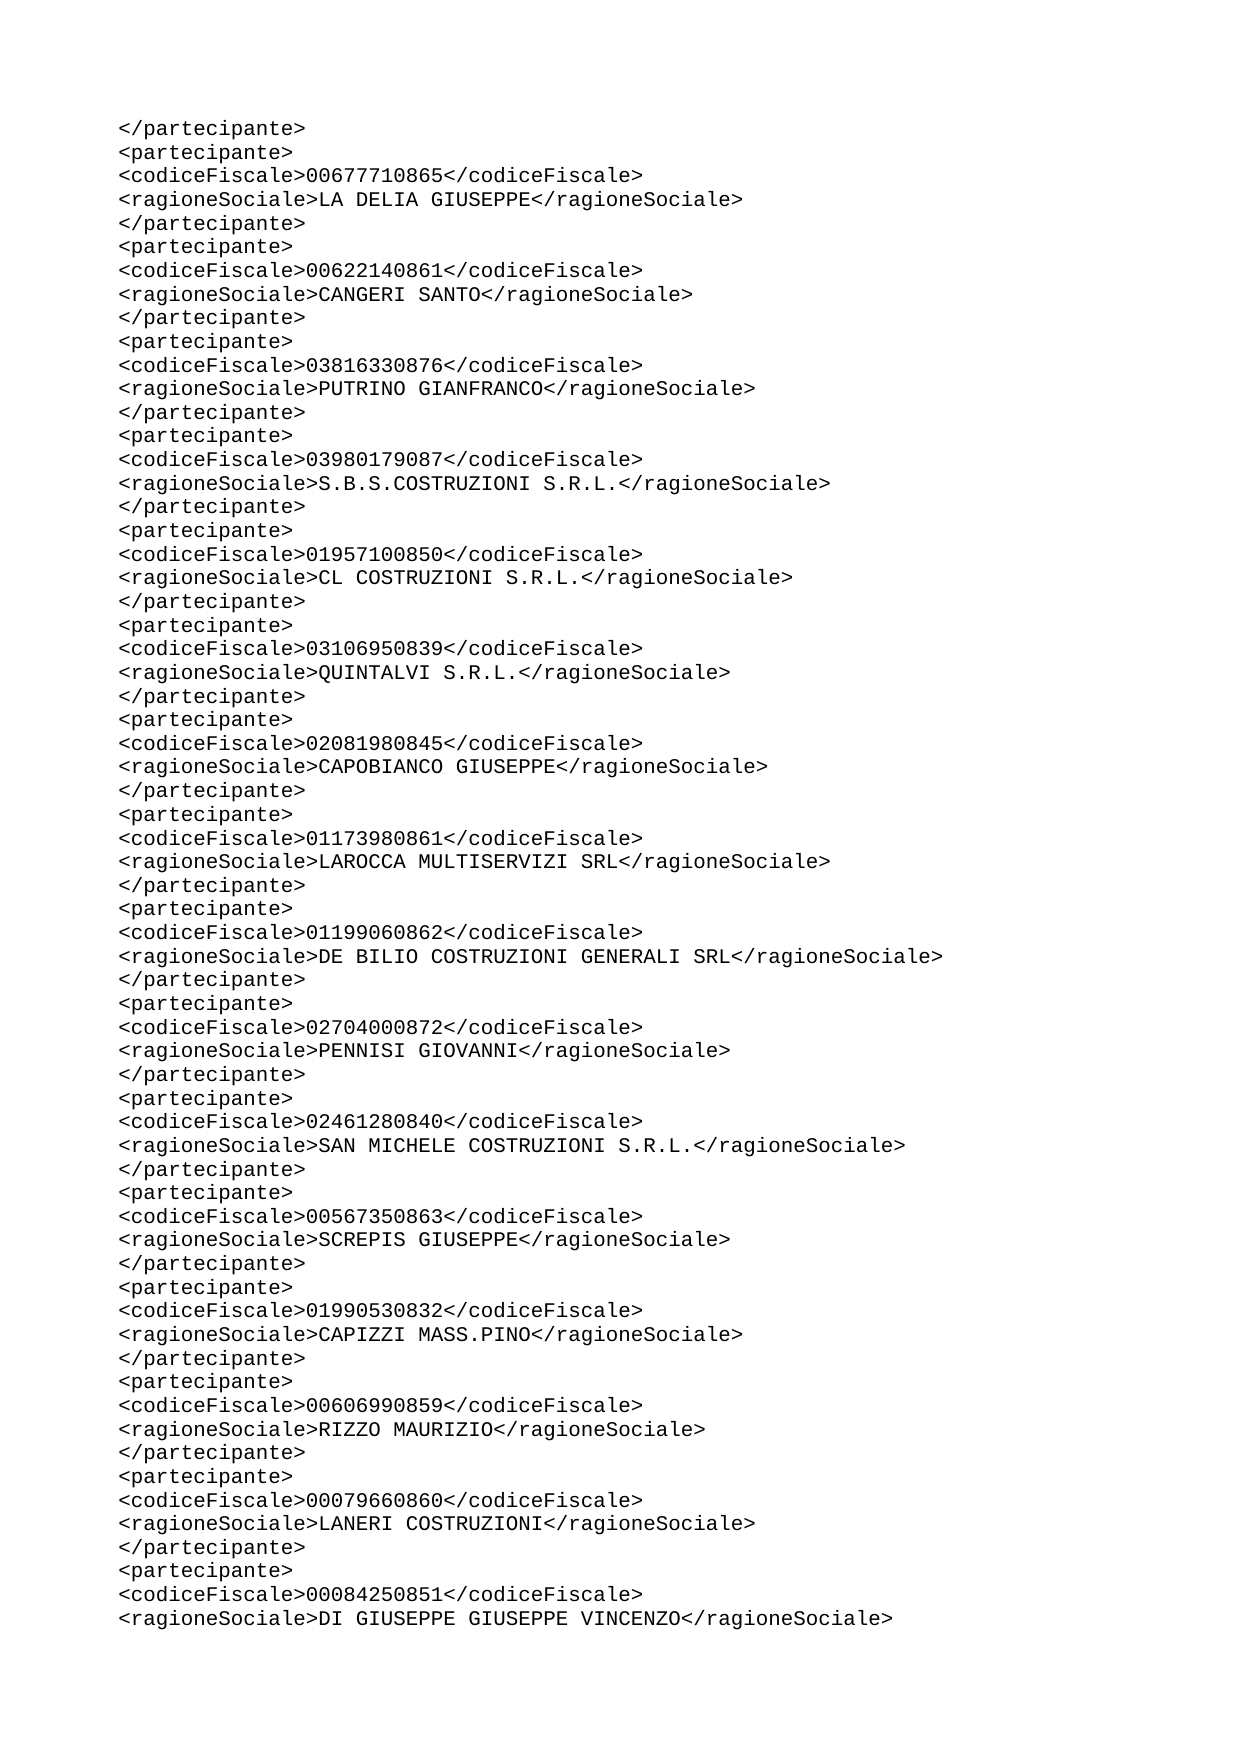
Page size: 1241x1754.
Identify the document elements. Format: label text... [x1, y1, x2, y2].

text <partecipante> [118, 804, 1122, 827]
text <ragioneSociale>CAPIZZI MASS.PINO</ragioneSociale> [118, 1324, 1122, 1348]
text </partecipante> [118, 1442, 1122, 1466]
text </partecipante> [118, 969, 1122, 993]
text </partecipante> [118, 780, 1122, 804]
text <codiceFiscale>00606990859</codiceFiscale> [118, 1395, 1122, 1419]
text </partecipante> [118, 591, 1122, 615]
text <partecipante> [118, 1277, 1122, 1300]
text <codiceFiscale>02081980845</codiceFiscale> [118, 733, 1122, 757]
text <ragioneSociale>CANGERI SANTO</ragioneSociale> [118, 284, 1122, 307]
text <codiceFiscale>01990530832</codiceFiscale> [118, 1300, 1122, 1324]
text <ragioneSociale>S.B.S.COSTRUZIONI S.R.L.</ragioneSociale> [118, 473, 1122, 496]
text <ragioneSociale>DE BILIO COSTRUZIONI GENERALI SRL</ragioneSociale> [118, 946, 1122, 969]
text </partecipante> [118, 686, 1122, 709]
text <codiceFiscale>00084250851</codiceFiscale> [118, 1584, 1122, 1608]
text <codiceFiscale>01199060862</codiceFiscale> [118, 922, 1122, 946]
text <ragioneSociale>SCREPIS GIUSEPPE</ragioneSociale> [118, 1229, 1122, 1253]
text <partecipante> [118, 615, 1122, 638]
text <partecipante> [118, 426, 1122, 449]
text <partecipante> [118, 331, 1122, 354]
text <ragioneSociale>PENNISI GIOVANNI</ragioneSociale> [118, 1040, 1122, 1064]
text <ragioneSociale>LAROCCA MULTISERVIZI SRL</ragioneSociale> [118, 851, 1122, 875]
text <partecipante> [118, 1088, 1122, 1111]
text <partecipante> [118, 709, 1122, 733]
text <partecipante> [118, 1371, 1122, 1395]
text </partecipante> [118, 402, 1122, 426]
text <codiceFiscale>02461280840</codiceFiscale> [118, 1111, 1122, 1135]
text <partecipante> [118, 1466, 1122, 1489]
text <partecipante> [118, 1561, 1122, 1584]
text <codiceFiscale>00079660860</codiceFiscale> [118, 1489, 1122, 1513]
text <ragioneSociale>RIZZO MAURIZIO</ragioneSociale> [118, 1419, 1122, 1442]
text <codiceFiscale>02704000872</codiceFiscale> [118, 1017, 1122, 1040]
text </partecipante> [118, 875, 1122, 898]
text <partecipante> [118, 993, 1122, 1017]
text </partecipante> [118, 1158, 1122, 1182]
text <partecipante> [118, 236, 1122, 260]
text </partecipante> [118, 1348, 1122, 1371]
text </partecipante> [118, 1537, 1122, 1561]
text </partecipante> [118, 213, 1122, 236]
text <ragioneSociale>SAN MICHELE COSTRUZIONI S.R.L.</ragioneSociale> [118, 1135, 1122, 1158]
text </partecipante> [118, 1064, 1122, 1088]
text </partecipante> [118, 1253, 1122, 1277]
text <codiceFiscale>00622140861</codiceFiscale> [118, 260, 1122, 284]
text <codiceFiscale>00567350863</codiceFiscale> [118, 1206, 1122, 1229]
text <ragioneSociale>DI GIUSEPPE GIUSEPPE VINCENZO</ragioneSociale> [118, 1608, 1122, 1631]
text <ragioneSociale>LANERI COSTRUZIONI</ragioneSociale> [118, 1513, 1122, 1537]
text <ragioneSociale>CAPOBIANCO GIUSEPPE</ragioneSociale> [118, 757, 1122, 780]
text <codiceFiscale>03980179087</codiceFiscale> [118, 449, 1122, 473]
text <ragioneSociale>QUINTALVI S.R.L.</ragioneSociale> [118, 662, 1122, 686]
text <codiceFiscale>01173980861</codiceFiscale> [118, 827, 1122, 851]
text <ragioneSociale>PUTRINO GIANFRANCO</ragioneSociale> [118, 378, 1122, 402]
text <partecipante> [118, 898, 1122, 922]
text <ragioneSociale>CL COSTRUZIONI S.R.L.</ragioneSociale> [118, 567, 1122, 591]
text <partecipante> [118, 520, 1122, 544]
text <ragioneSociale>LA DELIA GIUSEPPE</ragioneSociale> [118, 189, 1122, 213]
text </partecipante> [118, 496, 1122, 520]
text <codiceFiscale>01957100850</codiceFiscale> [118, 544, 1122, 567]
text </partecipante> [118, 118, 1122, 142]
text <codiceFiscale>03816330876</codiceFiscale> [118, 354, 1122, 378]
text <partecipante> [118, 1182, 1122, 1206]
text <codiceFiscale>03106950839</codiceFiscale> [118, 638, 1122, 662]
text <partecipante> [118, 142, 1122, 165]
text </partecipante> [118, 307, 1122, 331]
text <codiceFiscale>00677710865</codiceFiscale> [118, 165, 1122, 189]
